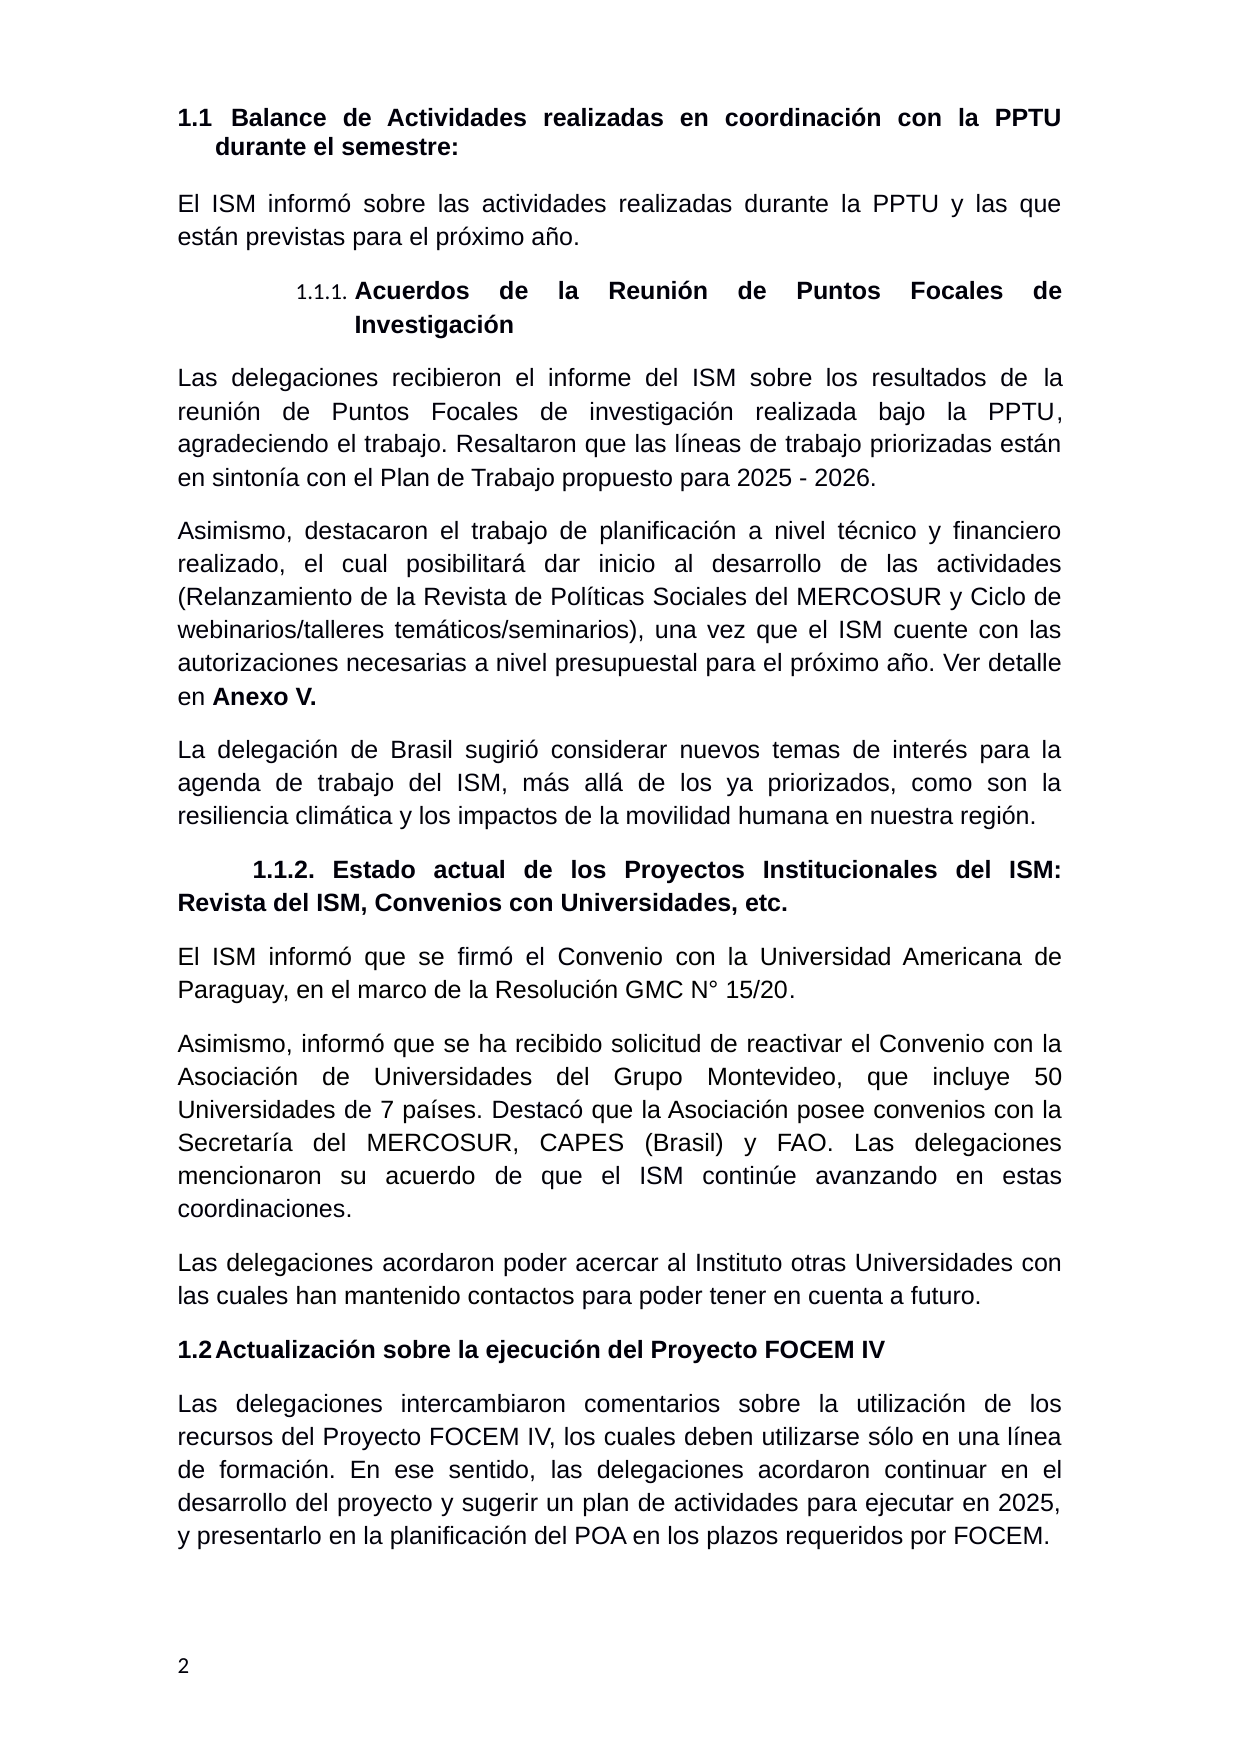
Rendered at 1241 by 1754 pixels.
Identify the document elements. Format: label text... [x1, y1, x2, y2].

text Las delegaciones acordaron poder acercar al Instituto otras Universidades con las cuales han mantenido contactos para poder tener en cuenta a futuro. [177, 1248, 1063, 1310]
text El ISM informó sobre las actividades realizadas durante la PPTU y las que están previstas para el próximo año. [177, 189, 1063, 251]
text Las delegaciones intercambiaron comentarios sobre la utilización de los recursos del Proyecto FOCEM IV, los cuales deben utilizarse sólo en una línea de formación. En ese sentido, las delegaciones acordaron continuar en el desarrollo del proyecto y sugerir un plan de actividades para ejecutar en 2025, y presentarlo en la planificación del POA en los plazos requeridos por FOCEM. [177, 1389, 1063, 1549]
text Asimismo, destacaron el trabajo de planificación a nivel técnico y financiero realizado, el cual posibilitará dar inicio al desarrollo de las actividades (Relanzamiento de la Revista de Políticas Sociales del MERCOSUR y Ciclo de webinarios/talleres temáticos/seminarios), una vez que el ISM cuente con las autorizaciones necesarias a nivel presupuestal para el próximo año. Ver detalle en Anexo V. [177, 516, 1063, 710]
text Las delegaciones recibieron el informe del ISM sobre los resultados de la reunión de Puntos Focales de investigación realizada bajo la PPTU, agradeciendo el trabajo. Resaltaron que las líneas de trabajo priorizadas están en sintonía con el Plan de Trabajo propuesto para 2025 - 2026. [177, 363, 1063, 491]
text El ISM informó que se firmó el Convenio con la Universidad Americana de Paraguay, en el marco de la Resolución GMC N° 15/20. [177, 942, 1063, 1004]
text 1.1.2. Estado actual de los Proyectos Institucionales del ISM: Revista del ISM, Convenios con Universidades, etc. [177, 855, 1063, 917]
list Acuerdos de la Reunión de Puntos Focales de Investigación [295, 276, 1063, 338]
text La delegación de Brasil sugirió considerar nuevos temas de interés para la agenda de trabajo del ISM, más allá de los ya priorizados, como son la resiliencia climática y los impactos de la movilidad humana en nuestra región. [177, 735, 1063, 830]
text Asimismo, informó que se ha recibido solicitud de reactivar el Convenio con la Asociación de Universidades del Grupo Montevideo, que incluye 50 Universidades de 7 países. Destacó que la Asociación posee convenios con la Secretaría del MERCOSUR, CAPES (Brasil) y FAO. Las delegaciones mencionaron su acuerdo de que el ISM continúe avanzando en estas coordinaciones. [177, 1029, 1063, 1223]
list Actualización sobre la ejecución del Proyecto FOCEM IV [177, 1335, 1063, 1363]
list Balance de Actividades realizadas en coordinación con la PPTU durante el semestre: [177, 103, 1063, 161]
